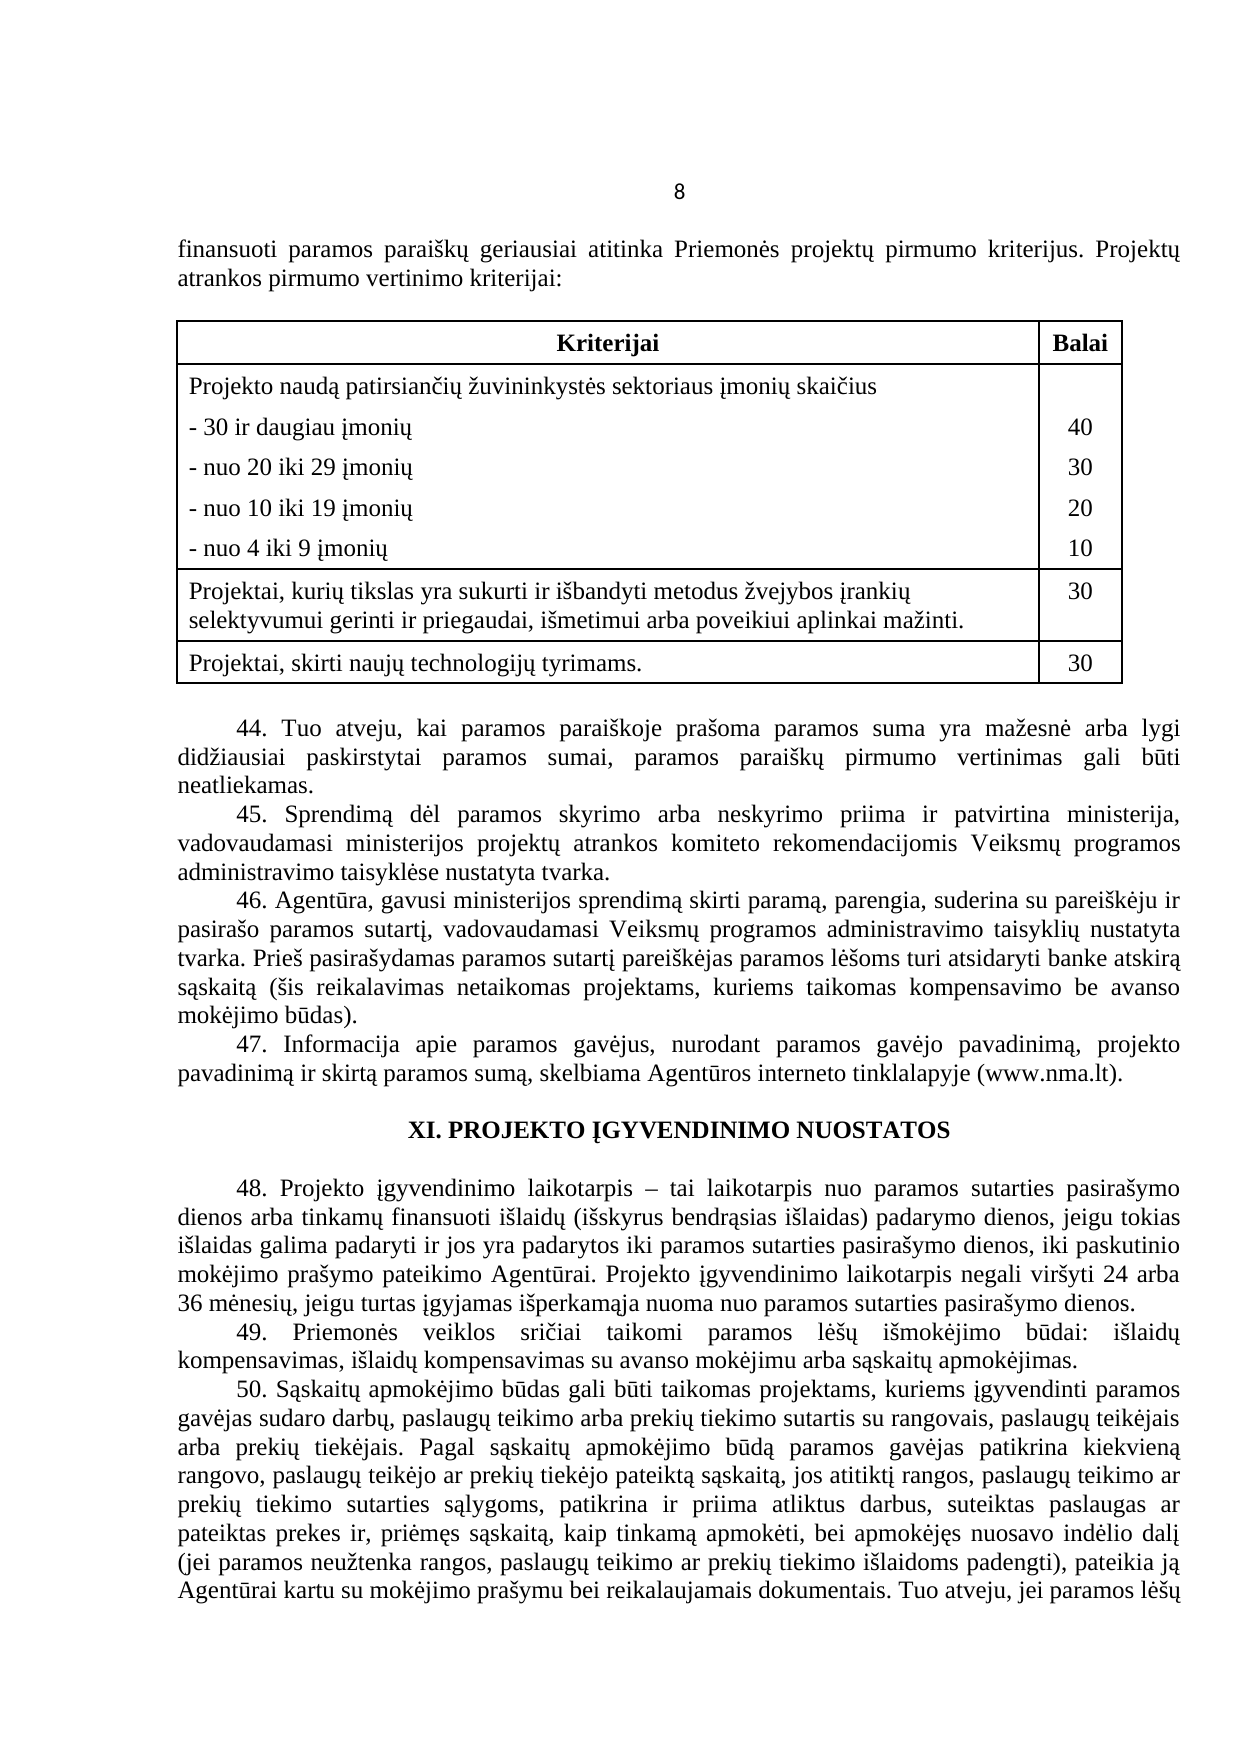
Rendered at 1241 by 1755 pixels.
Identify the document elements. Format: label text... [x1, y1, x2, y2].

text 45. Sprendimą dėl paramos skyrimo arba neskyrimo priima ir patvirtina ministerija, vadovaudamasi ministerijos projektų atrankos komiteto rekomendacijomis Veiksmų programos administravimo taisyklėse nustatyta tvarka. [177, 799, 1181, 886]
table_cell 40 [1040, 406, 1121, 446]
table_cell 30 [1040, 446, 1121, 487]
text 50. Sąskaitų apmokėjimo būdas gali būti taikomas projektams, kuriems įgyvendinti paramos gavėjas sudaro darbų, paslaugų teikimo arba prekių tiekimo sutartis su rangovais, paslaugų teikėjais arba prekių tiekėjais. Pagal sąskaitų apmokėjimo būdą paramos gavėjas patikrina kiekvieną rangovo, paslaugų teikėjo ar prekių tiekėjo pateiktą sąskaitą, jos atitiktį rangos, paslaugų teikimo ar prekių tiekimo sutarties sąlygoms, patikrina ir priima atliktus darbus, suteiktas paslaugas ar pateiktas prekes ir, priėmęs sąskaitą, kaip tinkamą apmokėti, bei apmokėjęs nuosavo indėlio dalį (jei paramos neužtenka rangos, paslaugų teikimo ar prekių tiekimo išlaidoms padengti), pateikia ją Agentūrai kartu su mokėjimo prašymu bei reikalaujamais dokumentais. Tuo atveju, jei paramos lėšų [177, 1374, 1181, 1604]
table_cell Projekto naudą patirsiančių žuvininkystės sektoriaus įmonių skaičius [178, 365, 1038, 406]
text 49. Priemonės veiklos sričiai taikomi paramos lėšų išmokėjimo būdai: išlaidų kompensavimas, išlaidų kompensavimas su avanso mokėjimu arba sąskaitų apmokėjimas. [177, 1317, 1181, 1374]
table_cell 20 [1040, 487, 1121, 527]
table_cell Projektai, kurių tikslas yra sukurti ir išbandyti metodus žvejybos įrankių selektyvumui gerinti ir priegaudai, išmetimui arba poveikiui aplinkai mažinti. [178, 570, 1038, 639]
table_cell - nuo 20 iki 29 įmonių [178, 446, 1038, 487]
table_cell - nuo 4 iki 9 įmonių [178, 528, 1038, 568]
table_cell 10 [1040, 528, 1121, 568]
table_header Kriterijai [178, 322, 1038, 363]
text 48. Projekto įgyvendinimo laikotarpis – tai laikotarpis nuo paramos sutarties pasirašymo dienos arba tinkamų finansuoti išlaidų (išskyrus bendrąsias išlaidas) padarymo dienos, jeigu tokias išlaidas galima padaryti ir jos yra padarytos iki paramos sutarties pasirašymo dienos, iki paskutinio mokėjimo prašymo pateikimo Agentūrai. Projekto įgyvendinimo laikotarpis negali viršyti 24 arba 36 mėnesių, jeigu turtas įgyjamas išperkamąja nuoma nuo paramos sutarties pasirašymo dienos. [177, 1173, 1181, 1317]
table_cell 30 [1040, 570, 1121, 639]
text 47. Informacija apie paramos gavėjus, nurodant paramos gavėjo pavadinimą, projekto pavadinimą ir skirtą paramos sumą, skelbiama Agentūros interneto tinklalapyje (www.nma.lt). [177, 1029, 1181, 1087]
table_header Balai [1040, 322, 1121, 363]
table_cell - nuo 10 iki 19 įmonių [178, 487, 1038, 527]
table_cell [1040, 365, 1121, 406]
table_cell Projektai, skirti naujų technologijų tyrimams. [178, 642, 1038, 682]
text 46. Agentūra, gavusi ministerijos sprendimą skirti paramą, parengia, suderina su pareiškėju ir pasirašo paramos sutartį, vadovaudamasi Veiksmų programos administravimo taisyklių nustatyta tvarka. Prieš pasirašydamas paramos sutartį pareiškėjas paramos lėšoms turi atsidaryti banke atskirą sąskaitą (šis reikalavimas netaikomas projektams, kuriems taikomas kompensavimo be avanso mokėjimo būdas). [177, 886, 1181, 1029]
text XI. PROJEKTO ĮGYVENDINIMO NUOSTATOS [177, 1116, 1181, 1144]
text finansuoti paramos paraiškų geriausiai atitinka Priemonės projektų pirmumo kriterijus. Projektų atrankos pirmumo vertinimo kriterijai: [177, 234, 1181, 291]
table_cell - 30 ir daugiau įmonių [178, 406, 1038, 446]
text 44. Tuo atveju, kai paramos paraiškoje prašoma paramos suma yra mažesnė arba lygi didžiausiai paskirstytai paramos sumai, paramos paraiškų pirmumo vertinimas gali būti neatliekamas. [177, 713, 1181, 799]
table_cell 30 [1040, 642, 1121, 682]
